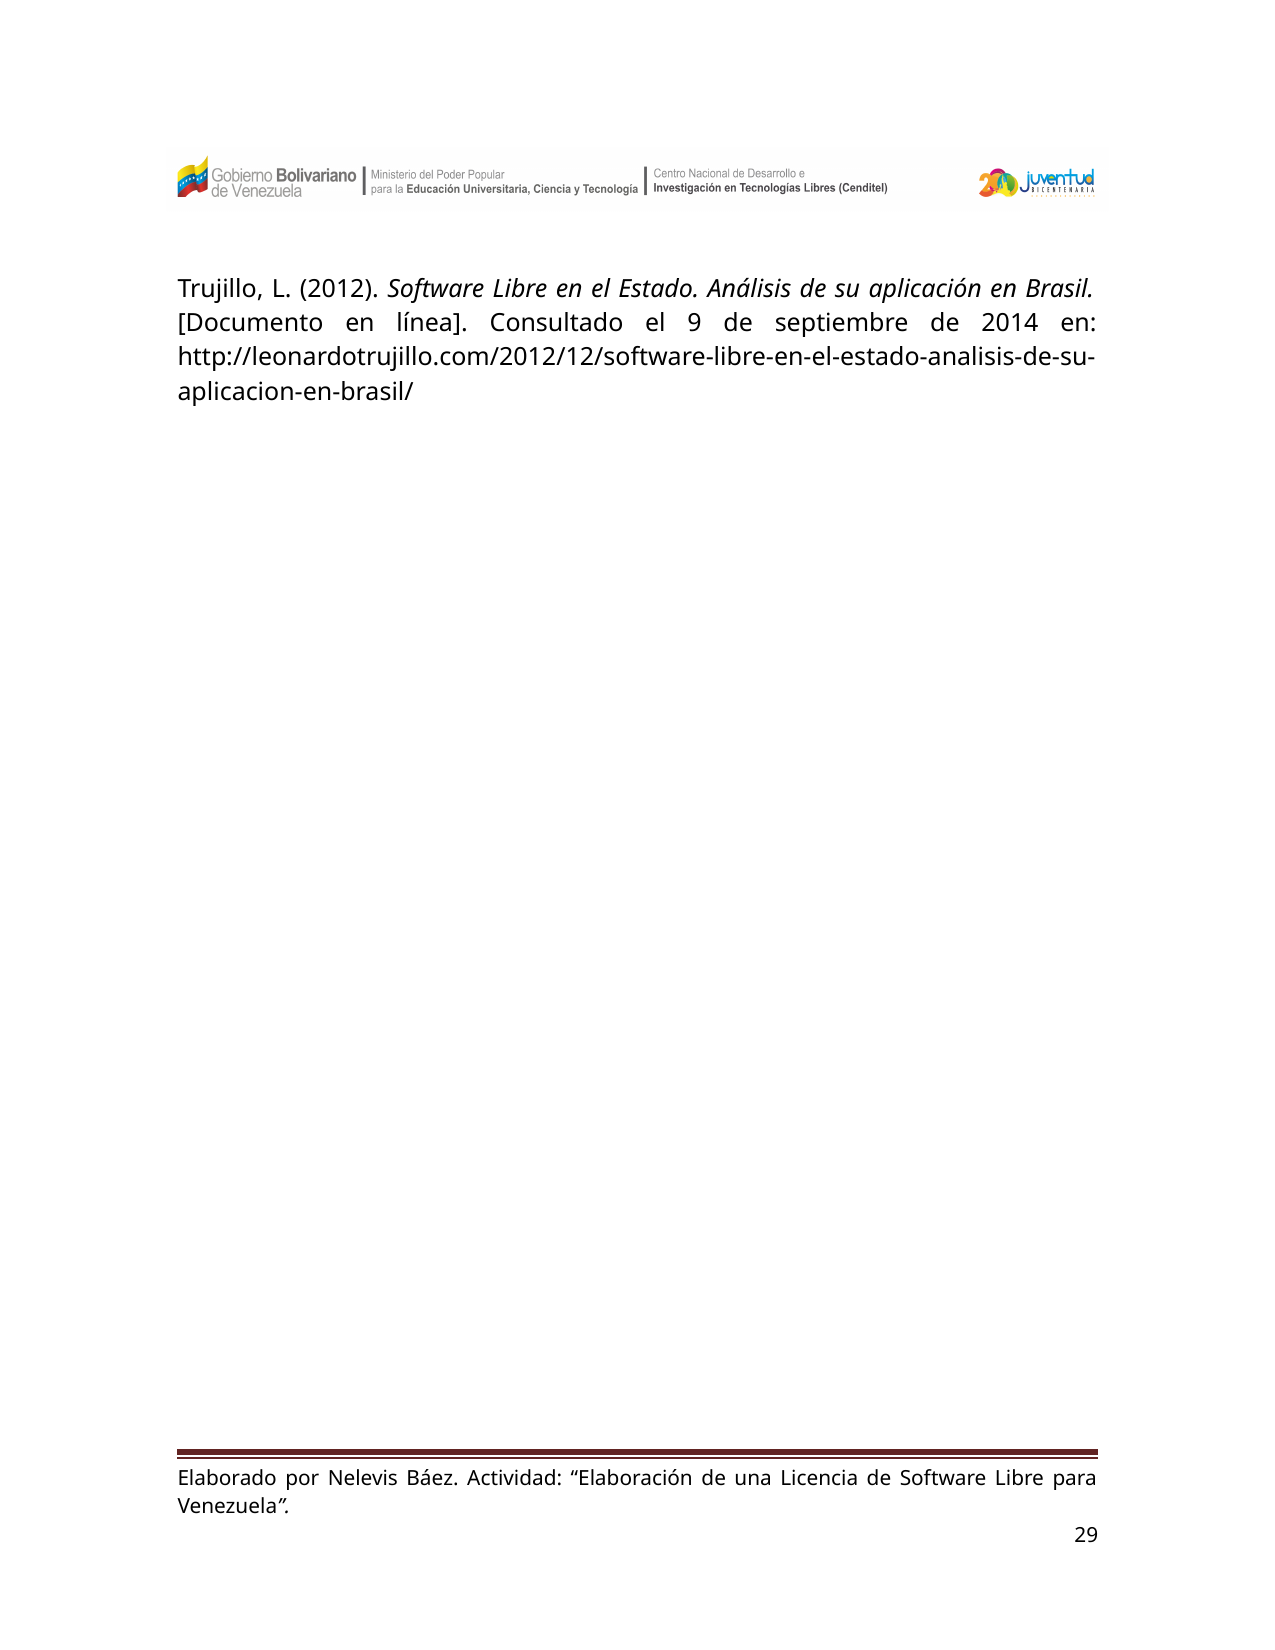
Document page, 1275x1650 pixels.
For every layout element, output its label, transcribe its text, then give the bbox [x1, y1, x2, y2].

text Trujillo, L. (2012). Software Libre en el Estado. Análisis de su aplicación en Brasil. [Documento en línea]. Consultado el 9 de septiembre de 2014 en: http://leonardotrujillo.com/2012/12/software-libre-en-el-estado-analisis-de-su-aplicacion-en-brasil/ [177, 271, 1098, 407]
picture [166, 147, 1110, 212]
